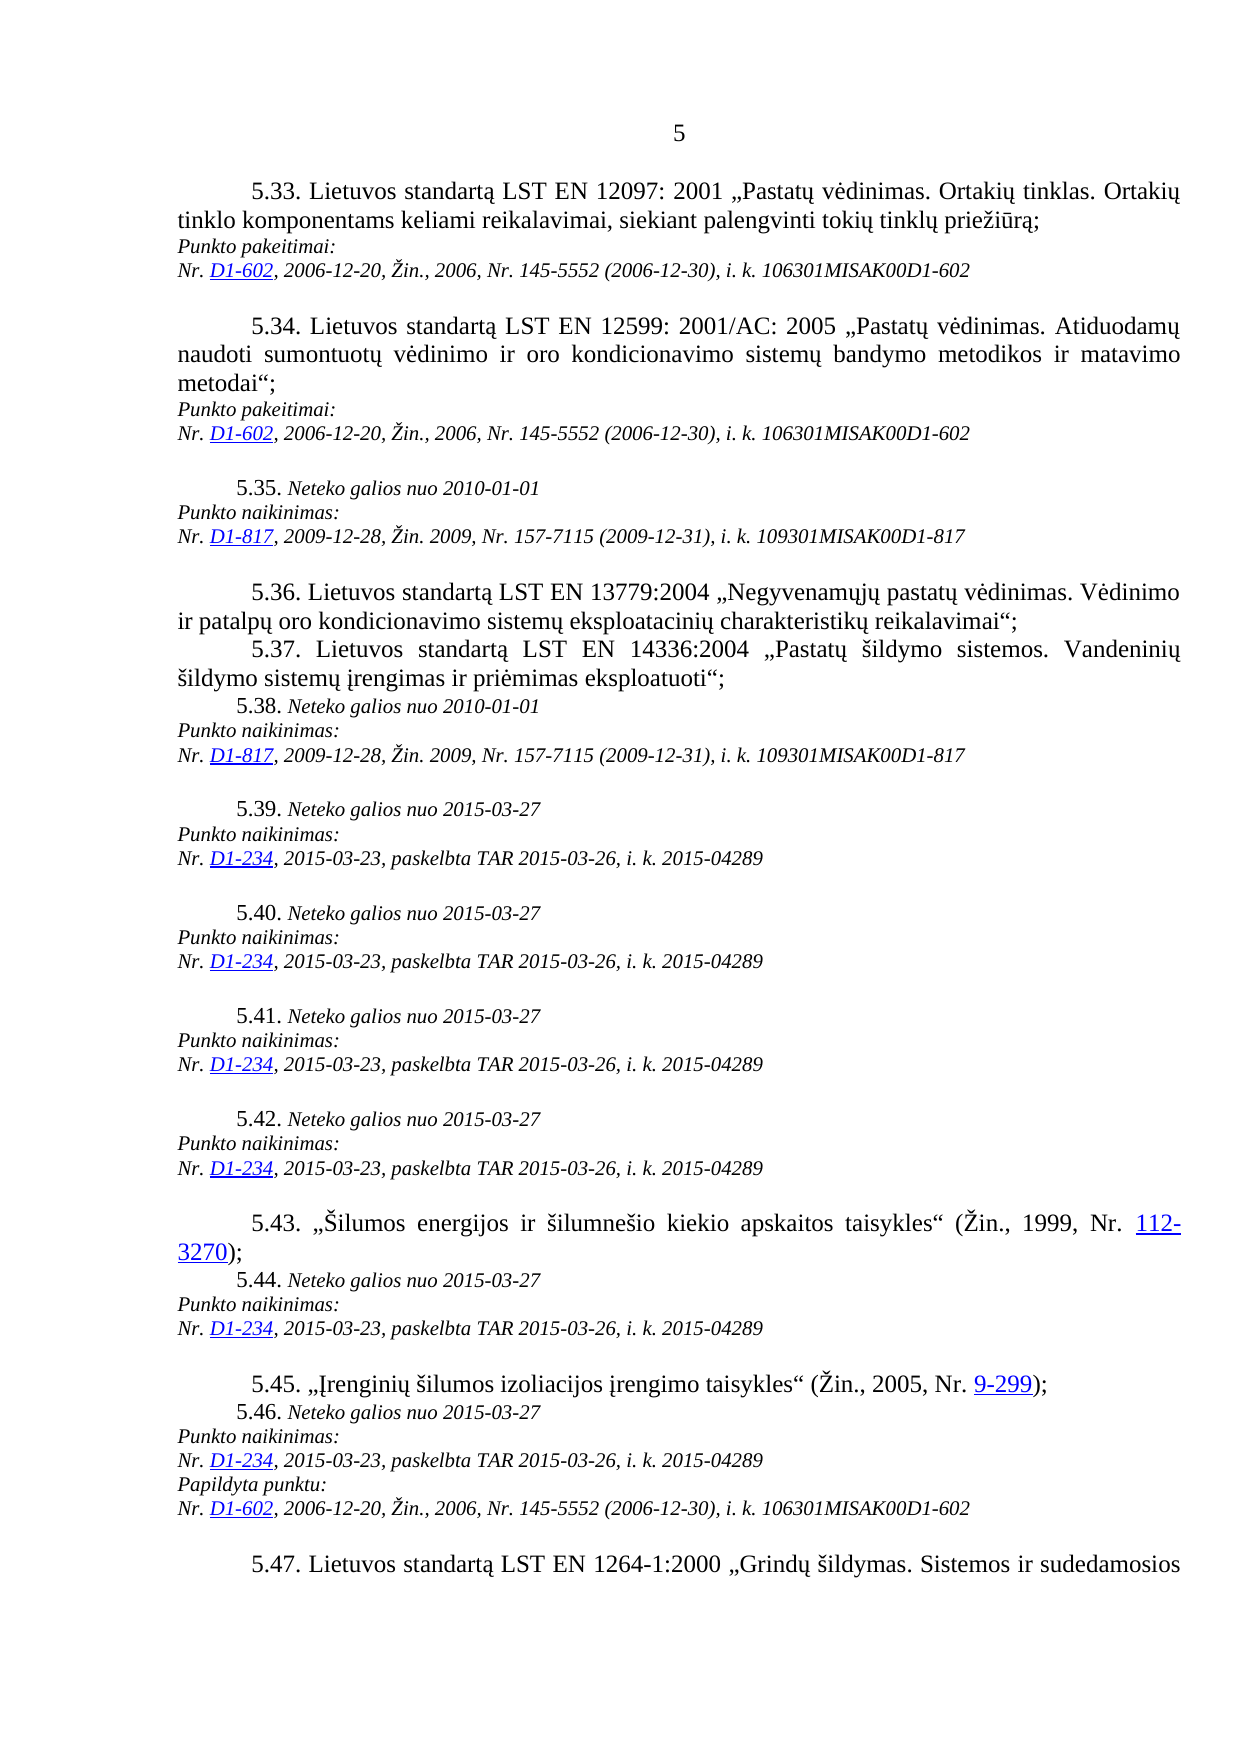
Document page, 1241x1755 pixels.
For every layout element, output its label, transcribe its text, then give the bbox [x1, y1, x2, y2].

text 5.37. Lietuvos standartą LST EN 14336:2004 „Pastatų šildymo sistemos. Vandeninių šildymo sistemų įrengimas ir priėmimas eksploatuoti“; [177, 634, 1181, 692]
text 5.45. „Įrenginių šilumos izoliacijos įrengimo taisykles“ (Žin., 2005, Nr. 9-299); [177, 1369, 1181, 1398]
text 5.42. Neteko galios nuo 2015-03-27 [177, 1105, 1181, 1131]
text 5.35. Neteko galios nuo 2010-01-01 [177, 474, 1181, 500]
text Nr. D1-234, 2015-03-23, paskelbta TAR 2015-03-26, i. k. 2015-04289 [177, 1316, 1181, 1340]
text 5.47. Lietuvos standartą LST EN 1264-1:2000 „Grindų šildymas. Sistemos ir sudedamosios [177, 1549, 1181, 1578]
text Punkto pakeitimai: [177, 397, 1181, 421]
text 5.38. Neteko galios nuo 2010-01-01 [177, 692, 1181, 718]
text Punkto naikinimas: [177, 822, 1181, 846]
text Papildyta punktu: [177, 1472, 1181, 1496]
text Punkto naikinimas: [177, 718, 1181, 742]
text 5.43. „Šilumos energijos ir šilumnešio kiekio apskaitos taisykles“ (Žin., 1999, Nr. 112-3270); [177, 1208, 1181, 1266]
text 5.39. Neteko galios nuo 2015-03-27 [177, 795, 1181, 822]
text 5.44. Neteko galios nuo 2015-03-27 [177, 1266, 1181, 1292]
text Punkto naikinimas: [177, 500, 1181, 524]
text Punkto pakeitimai: [177, 234, 1181, 258]
text Punkto naikinimas: [177, 1292, 1181, 1316]
text 5.41. Neteko galios nuo 2015-03-27 [177, 1002, 1181, 1028]
text 5.36. Lietuvos standartą LST EN 13779:2004 „Negyvenamųjų pastatų vėdinimas. Vėdinimo ir patalpų oro kondicionavimo sistemų eksploatacinių charakteristikų reikalavimai“; [177, 577, 1181, 634]
text Nr. D1-602, 2006-12-20, Žin., 2006, Nr. 145-5552 (2006-12-30), i. k. 106301MISAK00D1-602 [177, 258, 1181, 282]
text Nr. D1-234, 2015-03-23, paskelbta TAR 2015-03-26, i. k. 2015-04289 [177, 1155, 1181, 1179]
text Nr. D1-234, 2015-03-23, paskelbta TAR 2015-03-26, i. k. 2015-04289 [177, 846, 1181, 870]
text Punkto naikinimas: [177, 1131, 1181, 1155]
text Nr. D1-817, 2009-12-28, Žin. 2009, Nr. 157-7115 (2009-12-31), i. k. 109301MISAK00D1-817 [177, 524, 1181, 548]
text 5.34. Lietuvos standartą LST EN 12599: 2001/AC: 2005 „Pastatų vėdinimas. Atiduodamų naudoti sumontuotų vėdinimo ir oro kondicionavimo sistemų bandymo metodikos ir matavimo metodai“; [177, 311, 1181, 397]
text Punkto naikinimas: [177, 1028, 1181, 1052]
text Nr. D1-602, 2006-12-20, Žin., 2006, Nr. 145-5552 (2006-12-30), i. k. 106301MISAK00D1-602 [177, 1496, 1181, 1520]
text Nr. D1-602, 2006-12-20, Žin., 2006, Nr. 145-5552 (2006-12-30), i. k. 106301MISAK00D1-602 [177, 421, 1181, 445]
text 5.40. Neteko galios nuo 2015-03-27 [177, 898, 1181, 925]
text 5.46. Neteko galios nuo 2015-03-27 [177, 1398, 1181, 1424]
text Nr. D1-234, 2015-03-23, paskelbta TAR 2015-03-26, i. k. 2015-04289 [177, 949, 1181, 973]
text Nr. D1-234, 2015-03-23, paskelbta TAR 2015-03-26, i. k. 2015-04289 [177, 1448, 1181, 1472]
text Nr. D1-234, 2015-03-23, paskelbta TAR 2015-03-26, i. k. 2015-04289 [177, 1052, 1181, 1076]
text Punkto naikinimas: [177, 1424, 1181, 1448]
text 5.33. Lietuvos standartą LST EN 12097: 2001 „Pastatų vėdinimas. Ortakių tinklas. Ortakių tinklo komponentams keliami reikalavimai, siekiant palengvinti tokių tinklų priežiūrą; [177, 176, 1181, 234]
text Punkto naikinimas: [177, 925, 1181, 949]
text Nr. D1-817, 2009-12-28, Žin. 2009, Nr. 157-7115 (2009-12-31), i. k. 109301MISAK00D1-817 [177, 742, 1181, 767]
